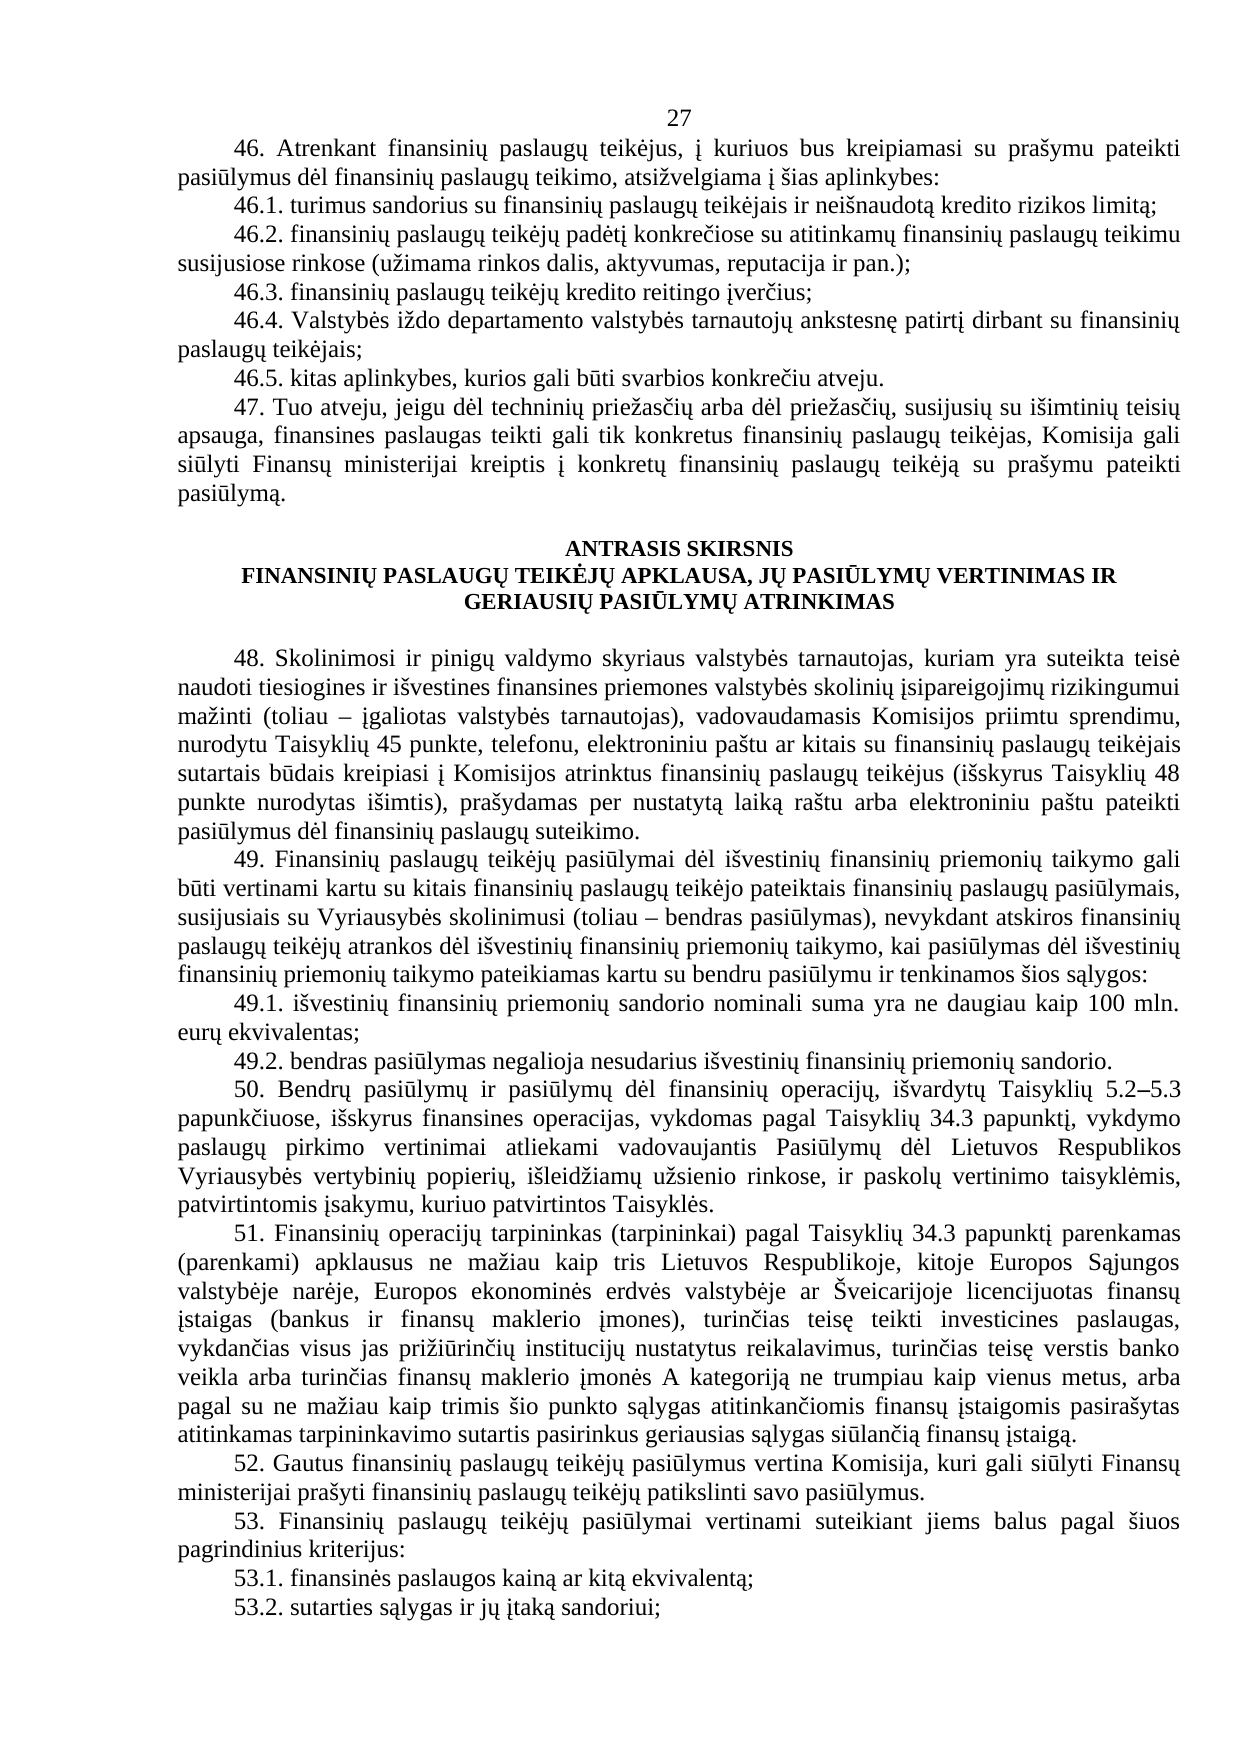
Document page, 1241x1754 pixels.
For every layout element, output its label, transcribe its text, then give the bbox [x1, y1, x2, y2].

text 50. Bendrų pasiūlymų ir pasiūlymų dėl finansinių operacijų, išvardytų Taisyklių 5.2–5.3 papunkčiuose, išskyrus finansines operacijas, vykdomas pagal Taisyklių 34.3 papunktį, vykdymo paslaugų pirkimo vertinimai atliekami vadovaujantis Pasiūlymų dėl Lietuvos Respublikos Vyriausybės vertybinių popierių, išleidžiamų užsienio rinkose, ir paskolų vertinimo taisyklėmis, patvirtintomis įsakymu, kuriuo patvirtintos Taisyklės. [177, 1074, 1181, 1218]
text 46.5. kitas aplinkybes, kurios gali būti svarbios konkrečiu atveju. [177, 363, 1181, 392]
text 49.2. bendras pasiūlymas negalioja nesudarius išvestinių finansinių priemonių sandorio. [177, 1046, 1181, 1074]
text 51. Finansinių operacijų tarpininkas (tarpininkai) pagal Taisyklių 34.3 papunktį parenkamas (parenkami) apklausus ne mažiau kaip tris Lietuvos Respublikoje, kitoje Europos Sąjungos valstybėje narėje, Europos ekonominės erdvės valstybėje ar Šveicarijoje licencijuotas finansų įstaigas (bankus ir finansų maklerio įmones), turinčias teisę teikti investicines paslaugas, vykdančias visus jas prižiūrinčių institucijų nustatytus reikalavimus, turinčias teisę verstis banko veikla arba turinčias finansų maklerio įmonės A kategoriją ne trumpiau kaip vienus metus, arba pagal su ne mažiau kaip trimis šio punkto sąlygas atitinkančiomis finansų įstaigomis pasirašytas atitinkamas tarpininkavimo sutartis pasirinkus geriausias sąlygas siūlančią finansų įstaigą. [177, 1218, 1181, 1448]
text 47. Tuo atveju, jeigu dėl techninių priežasčių arba dėl priežasčių, susijusių su išimtinių teisių apsauga, finansines paslaugas teikti gali tik konkretus finansinių paslaugų teikėjas, Komisija gali siūlyti Finansų ministerijai kreiptis į konkretų finansinių paslaugų teikėją su prašymu pateikti pasiūlymą. [177, 392, 1181, 507]
text 53.2. sutarties sąlygas ir jų įtaką sandoriui; [177, 1592, 1181, 1621]
text 53.1. finansinės paslaugos kainą ar kitą ekvivalentą; [177, 1563, 1181, 1592]
text 49. Finansinių paslaugų teikėjų pasiūlymai dėl išvestinių finansinių priemonių taikymo gali būti vertinami kartu su kitais finansinių paslaugų teikėjo pateiktais finansinių paslaugų pasiūlymais, susijusiais su Vyriausybės skolinimusi (toliau – bendras pasiūlymas), nevykdant atskiros finansinių paslaugų teikėjų atrankos dėl išvestinių finansinių priemonių taikymo, kai pasiūlymas dėl išvestinių finansinių priemonių taikymo pateikiamas kartu su bendru pasiūlymu ir tenkinamos šios sąlygos: [177, 844, 1181, 988]
text 46.2. finansinių paslaugų teikėjų padėtį konkrečiose su atitinkamų finansinių paslaugų teikimu susijusiose rinkose (užimama rinkos dalis, aktyvumas, reputacija ir pan.); [177, 219, 1181, 277]
text 46. Atrenkant finansinių paslaugų teikėjus, į kuriuos bus kreipiamasi su prašymu pateikti pasiūlymus dėl finansinių paslaugų teikimo, atsižvelgiama į šias aplinkybes: [177, 133, 1181, 190]
text 53. Finansinių paslaugų teikėjų pasiūlymai vertinami suteikiant jiems balus pagal šiuos pagrindinius kriterijus: [177, 1506, 1181, 1563]
text 52. Gautus finansinių paslaugų teikėjų pasiūlymus vertina Komisija, kuri gali siūlyti Finansų ministerijai prašyti finansinių paslaugų teikėjų patikslinti savo pasiūlymus. [177, 1448, 1181, 1506]
text FINANSINIŲ PASLAUGŲ TEIKĖJŲ APKLAUSA, JŲ PASIŪLYMŲ VERTINIMAS IR GERIAUSIŲ PASIŪLYMŲ ATRINKIMAS [177, 562, 1181, 614]
text 49.1. išvestinių finansinių priemonių sandorio nominali suma yra ne daugiau kaip 100 mln. eurų ekvivalentas; [177, 988, 1181, 1046]
text 46.1. turimus sandorius su finansinių paslaugų teikėjais ir neišnaudotą kredito rizikos limitą; [177, 190, 1181, 219]
text 46.3. finansinių paslaugų teikėjų kredito reitingo įverčius; [177, 277, 1181, 305]
text 46.4. Valstybės iždo departamento valstybės tarnautojų ankstesnę patirtį dirbant su finansinių paslaugų teikėjais; [177, 305, 1181, 363]
text ANTRASIS SKIRSNIS [177, 535, 1181, 562]
text 48. Skolinimosi ir pinigų valdymo skyriaus valstybės tarnautojas, kuriam yra suteikta teisė naudoti tiesiogines ir išvestines finansines priemones valstybės skolinių įsipareigojimų rizikingumui mažinti (toliau – įgaliotas valstybės tarnautojas), vadovaudamasis Komisijos priimtu sprendimu, nurodytu Taisyklių 45 punkte, telefonu, elektroniniu paštu ar kitais su finansinių paslaugų teikėjais sutartais būdais kreipiasi į Komisijos atrinktus finansinių paslaugų teikėjus (išskyrus Taisyklių 48 punkte nurodytas išimtis), prašydamas per nustatytą laiką raštu arba elektroniniu paštu pateikti pasiūlymus dėl finansinių paslaugų suteikimo. [177, 643, 1181, 844]
